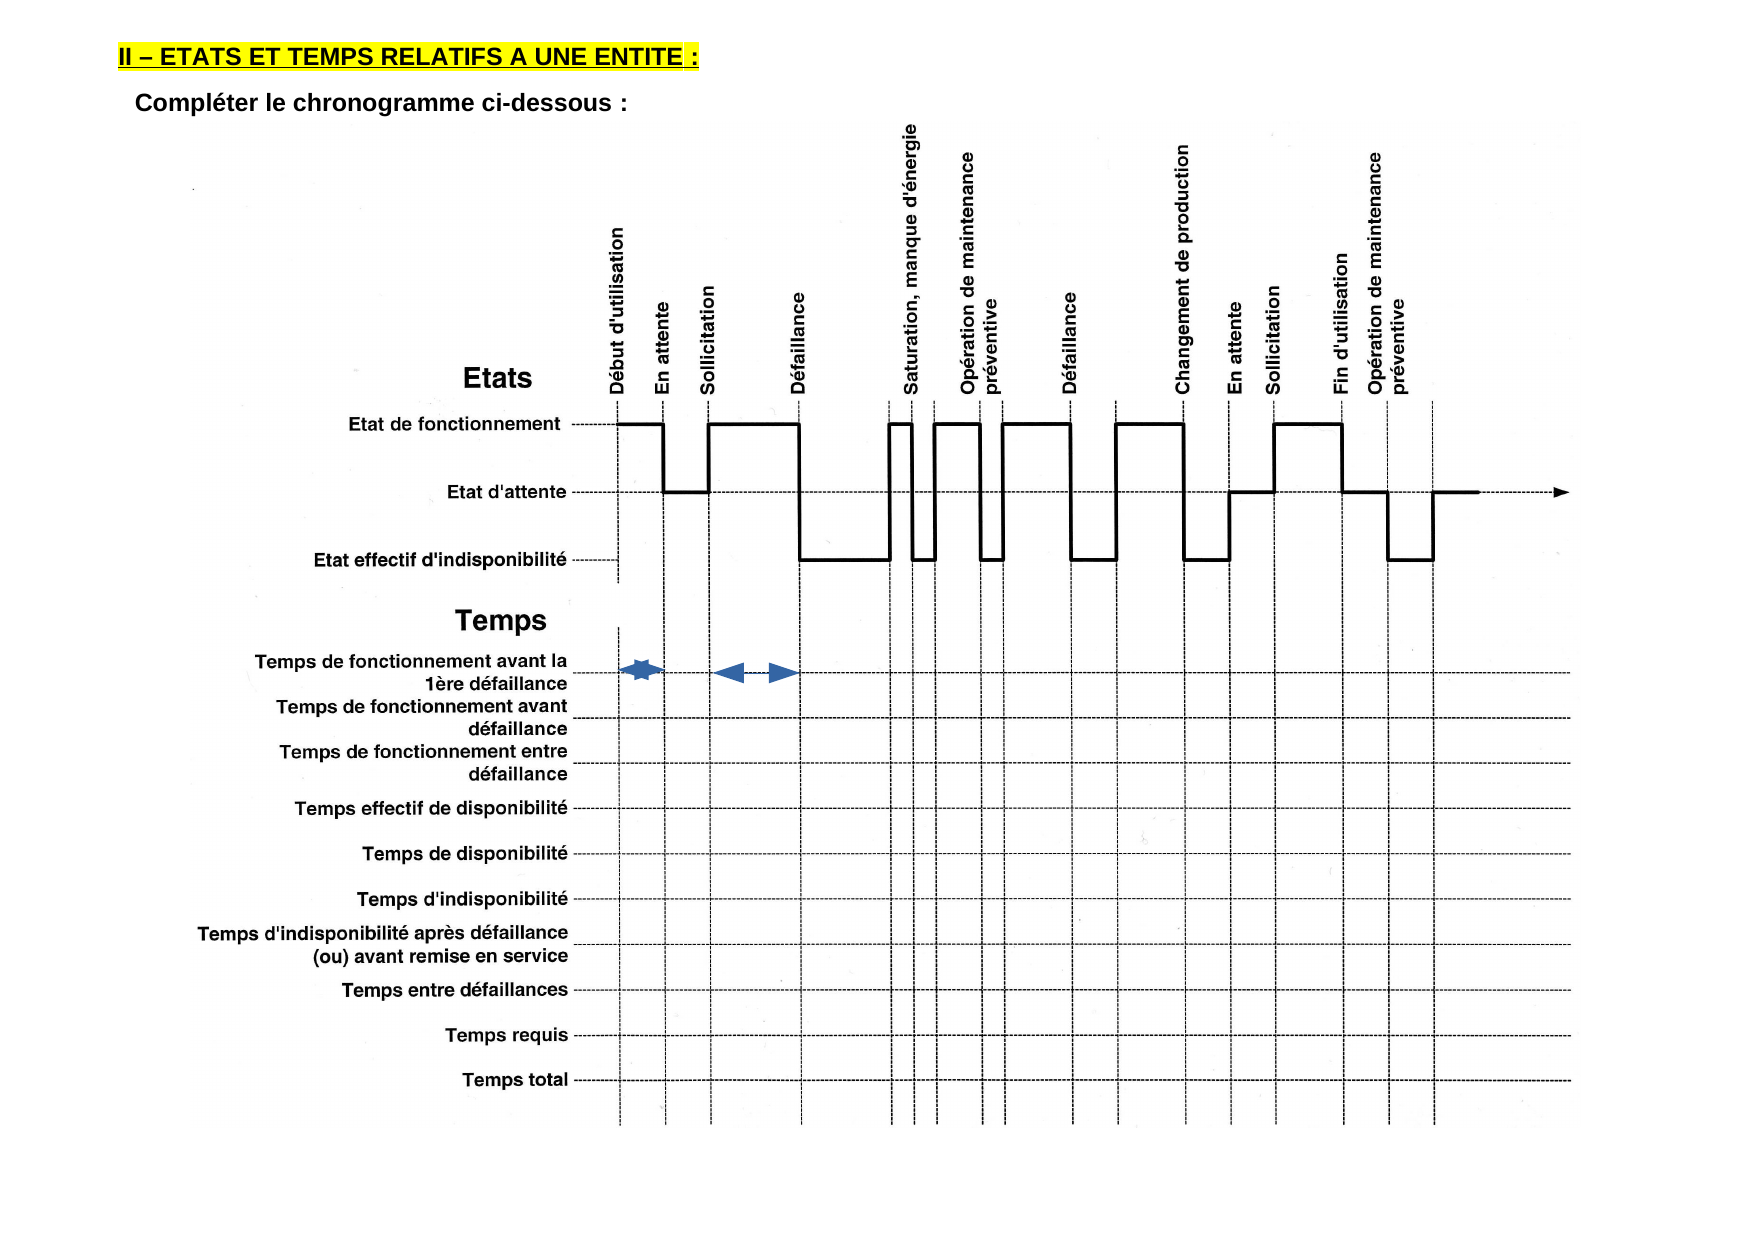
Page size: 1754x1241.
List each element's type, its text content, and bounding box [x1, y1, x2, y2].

picture [190, 121, 1581, 1128]
text Compléter le chronogramme ci-dessous : [134, 88, 1636, 116]
text II – ETATS ET TEMPS RELATIFS A UNE ENTITE : [118, 42, 1636, 71]
